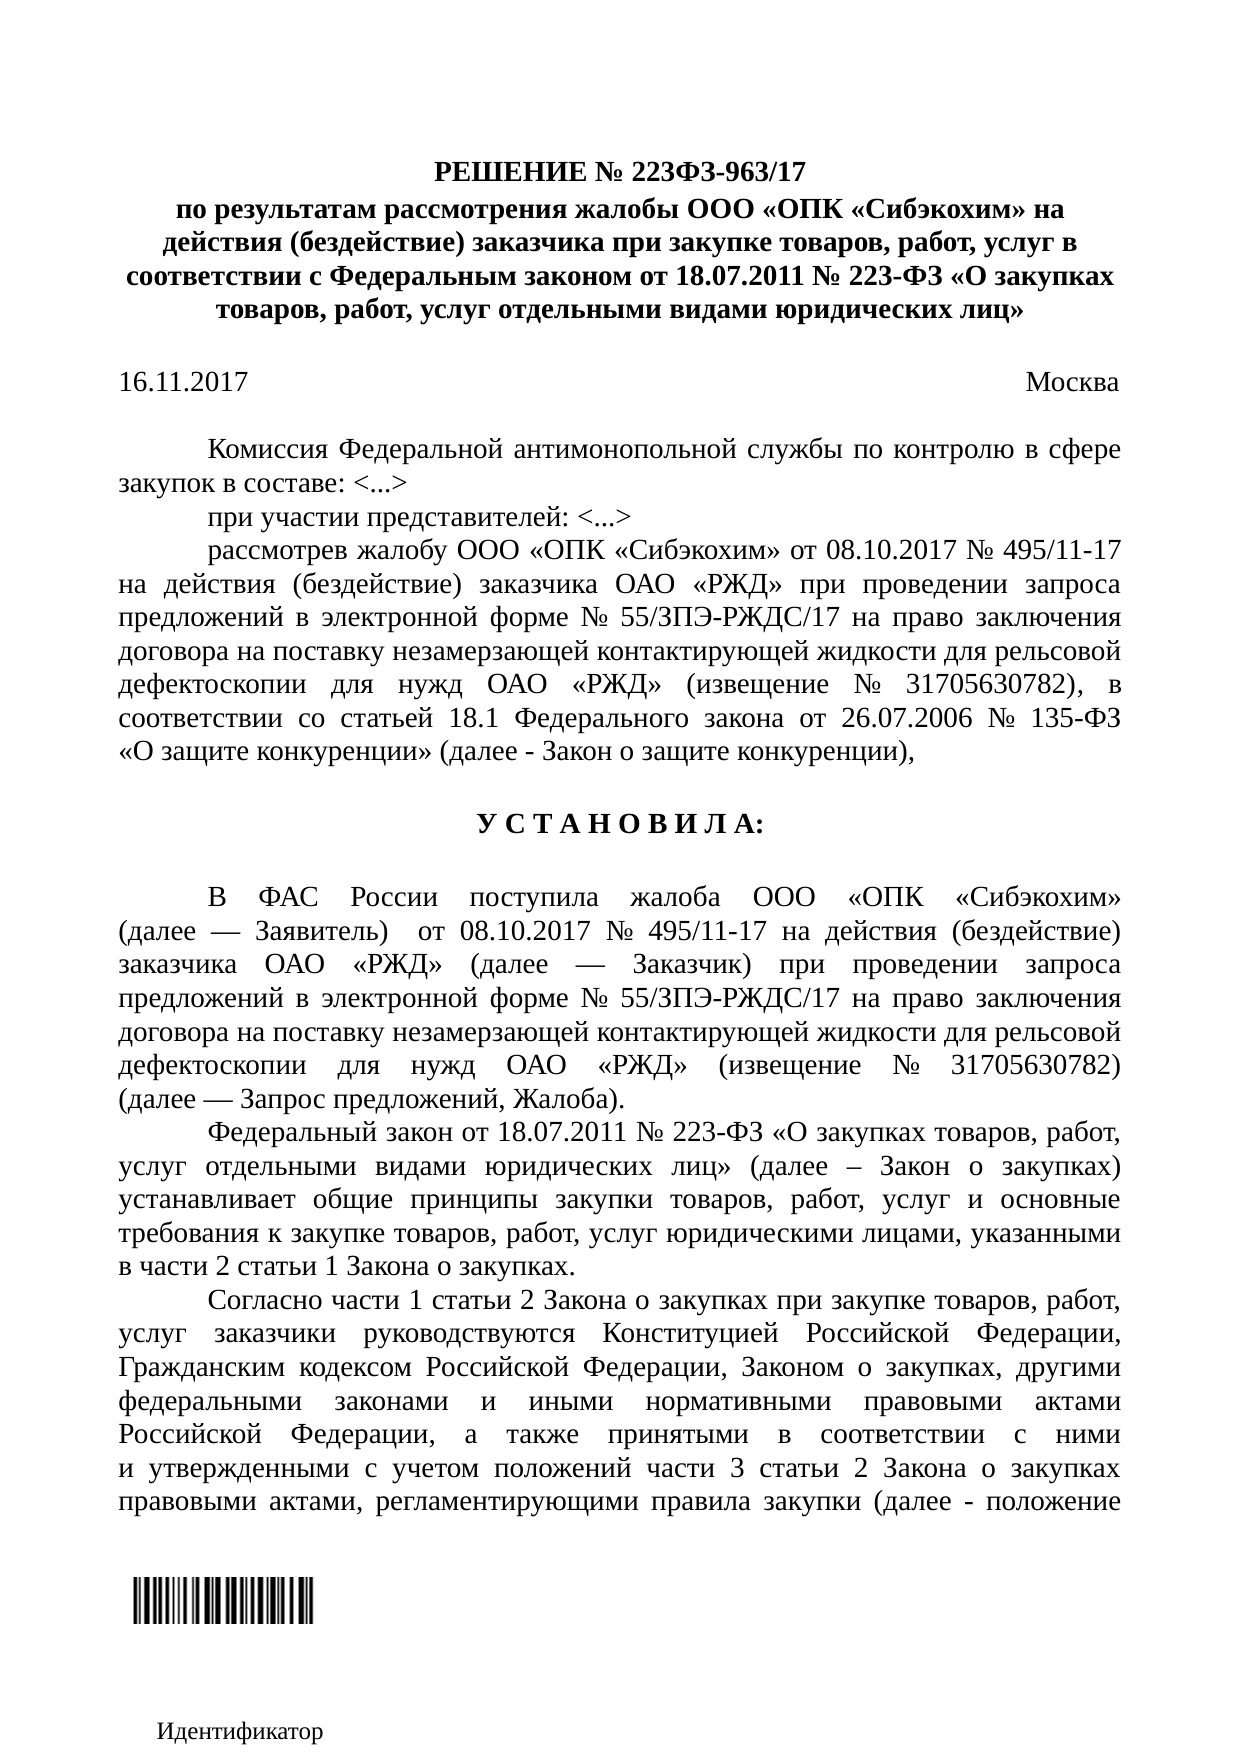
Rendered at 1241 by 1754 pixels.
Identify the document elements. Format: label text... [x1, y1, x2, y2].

text Согласно части 1 статьи 2 Закона о закупках при закупке товаров, работ, услуг заказчики руководствуются Конституцией Российской Федерации, Гражданским кодексом Российской Федерации, Законом о закупках, другими федеральными законами и иными нормативными правовыми актами Российской Федерации, а также принятыми в соответствии с ними и утвержденными с учетом положений части 3 статьи 2 Закона о закупках правовыми актами, регламентирующими правила закупки (далее - положение [118, 1282, 1122, 1517]
text У С Т А Н О В И Л А: [118, 807, 1122, 840]
text при участии представителей: <...> [118, 499, 1122, 532]
text Комиссия Федеральной антимонопольной службы по контролю в сфере закупок в составе: <...> [118, 432, 1122, 499]
text В ФАС России поступила жалоба ООО «ОПК «Сибэкохим» (далее — Заявитель) от 08.10.2017 № 495/11-17 на действия (бездействие) заказчика ОАО «РЖД» (далее — Заказчик) при проведении запроса предложений в электронной форме № 55/ЗПЭ-РЖДС/17 на право заключения договора на поставку незамерзающей контактирующей жидкости для рельсовой дефектоскопии для нужд ОАО «РЖД» (извещение № 31705630782) (далее — Запрос предложений, Жалоба). [118, 879, 1122, 1114]
text РЕШЕНИЕ № 223ФЗ-963/17 [118, 154, 1122, 188]
picture [118, 1577, 331, 1624]
text 16.11.2017 Москва [118, 364, 1122, 398]
text Федеральный закон от 18.07.2011 № 223-ФЗ «О закупках товаров, работ, услуг отдельными видами юридических лиц» (далее – Закон о закупках) устанавливает общие принципы закупки товаров, работ, услуг и основные требования к закупке товаров, работ, услуг юридическими лицами, указанными в части 2 статьи 1 Закона о закупках. [118, 1114, 1122, 1282]
text рассмотрев жалобу ООО «ОПК «Сибэкохим» от 08.10.2017 № 495/11-17 на действия (бездействие) заказчика ОАО «РЖД» при проведении запроса предложений в электронной форме № 55/ЗПЭ-РЖДС/17 на право заключения договора на поставку незамерзающей контактирующей жидкости для рельсовой дефектоскопии для нужд ОАО «РЖД» (извещение № 31705630782), в соответствии со статьей 18.1 Федерального закона от 26.07.2006 № 135-ФЗ «О защите конкуренции» (далее - Закон о защите конкуренции), [118, 532, 1122, 767]
text по результатам рассмотрения жалобы ООО «ОПК «Сибэкохим» на действия (бездействие) заказчика при закупке товаров, работ, услуг в соответствии с Федеральным законом от 18.07.2011 № 223-ФЗ «О закупках товаров, работ, услуг отдельными видами юридических лиц» [118, 191, 1122, 325]
